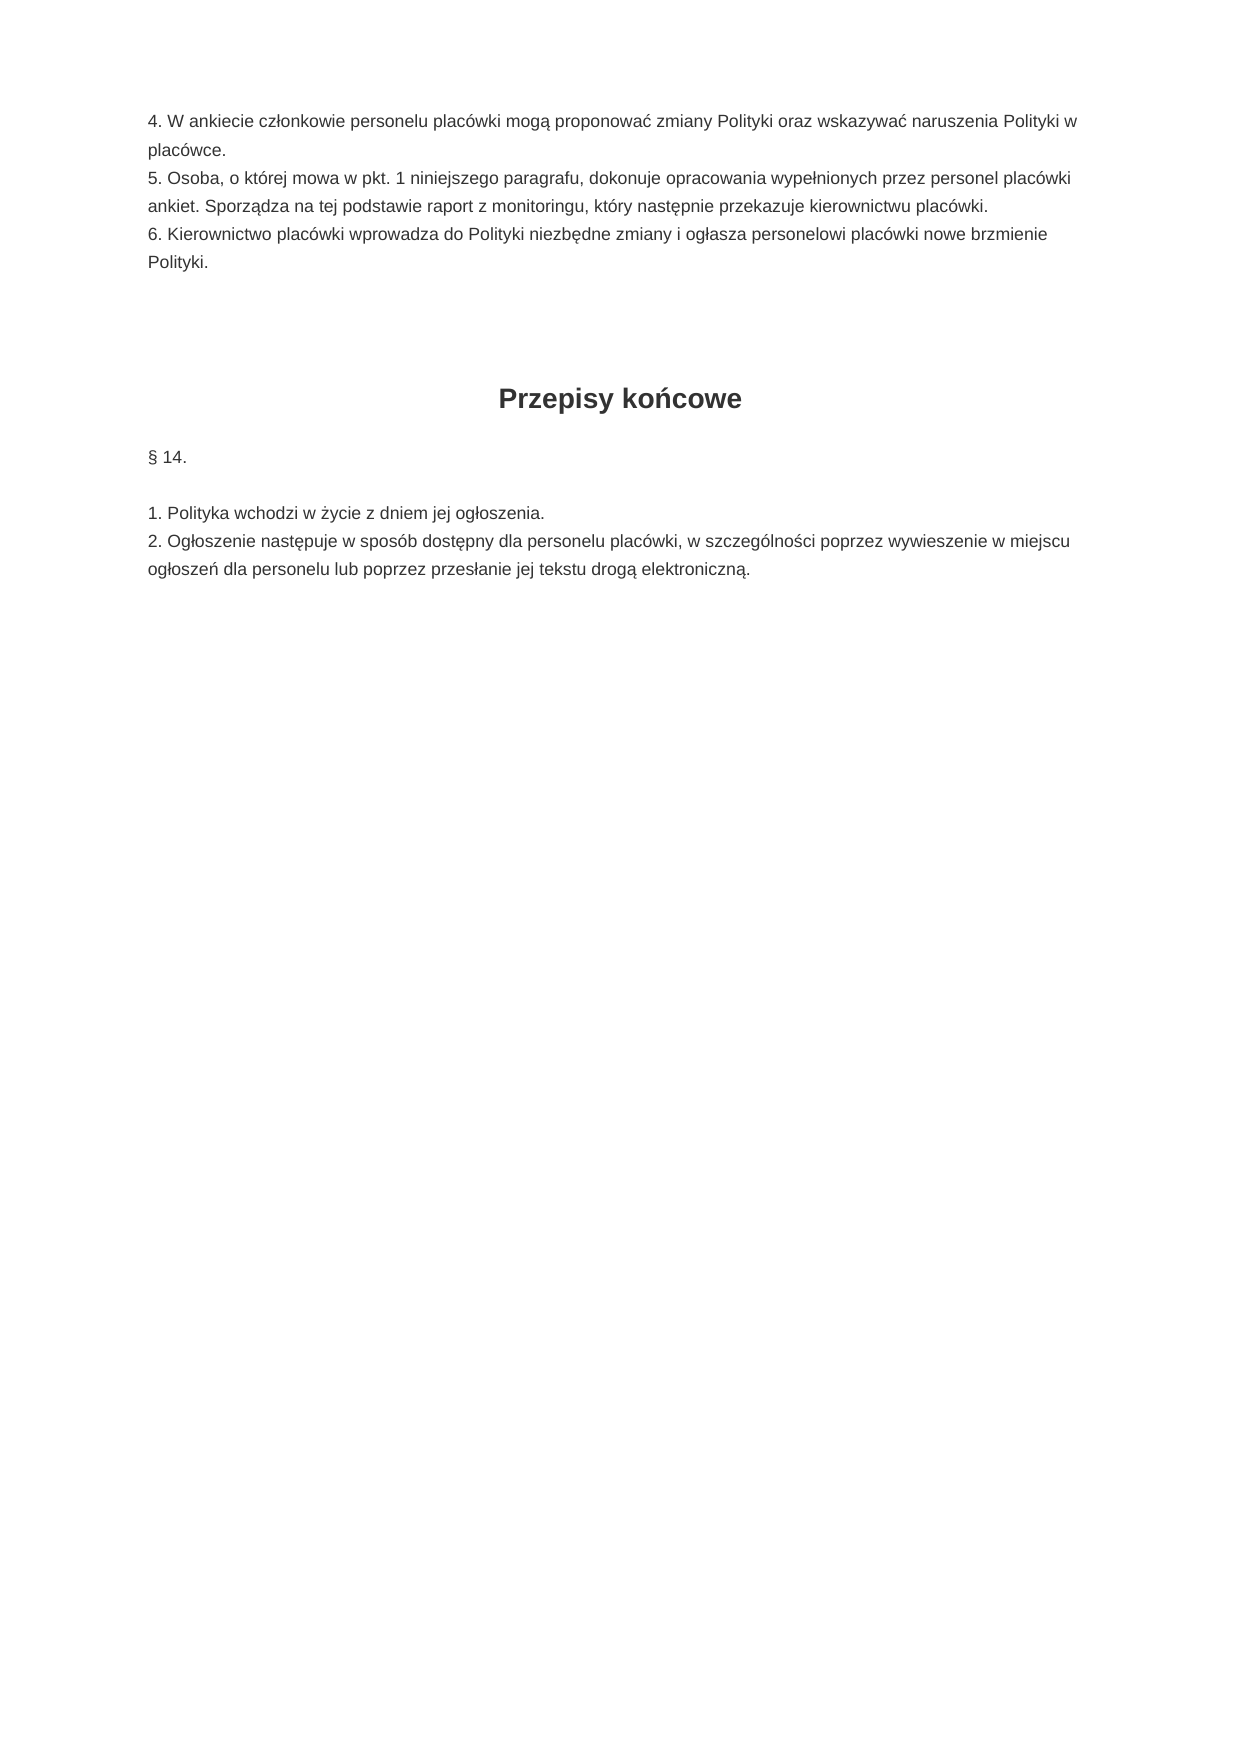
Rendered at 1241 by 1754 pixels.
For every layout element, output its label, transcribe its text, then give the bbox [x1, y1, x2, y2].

text Przepisy końcowe [148, 382, 1093, 414]
text § 14. 1. Polityka wchodzi w życie z dniem jej ogłoszenia. 2. Ogłoszenie następuje w sposób dostępny dla personelu placówki, w szczególności poprzez wywieszenie w miejscu ogłoszeń dla personelu lub poprzez przesłanie jej tekstu drogą elektroniczną. [148, 439, 1093, 664]
text 4. W ankiecie członkowie personelu placówki mogą proponować zmiany Polityki oraz wskazywać naruszenia Polityki w placówce. 5. Osoba, o której mowa w pkt. 1 niniejszego paragrafu, dokonuje opracowania wypełnionych przez personel placówki ankiet. Sporządza na tej podstawie raport z monitoringu, który następnie przekazuje kierownictwu placówki. 6. Kierownictwo placówki wprowadza do Polityki niezbędne zmiany i ogłasza personelowi placówki nowe brzmienie Polityki. [148, 103, 1093, 357]
